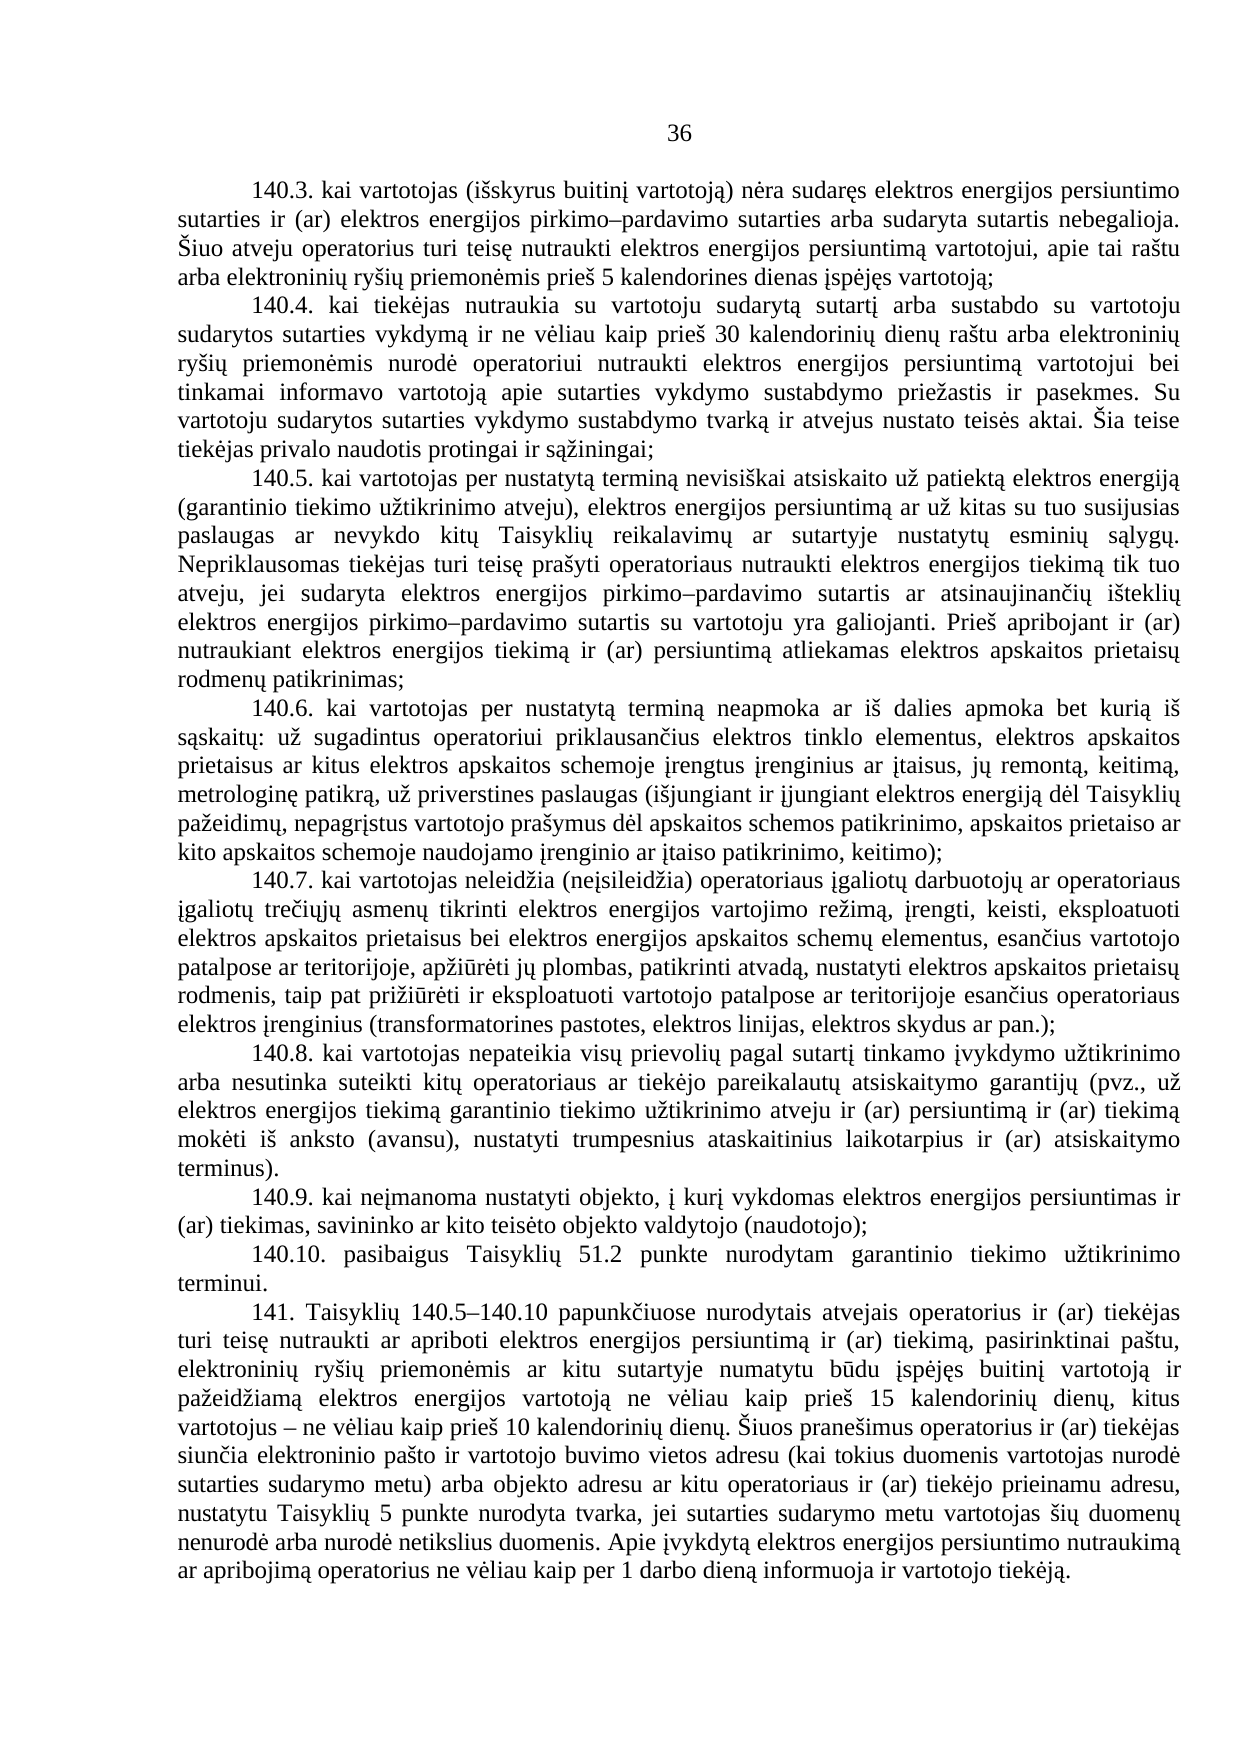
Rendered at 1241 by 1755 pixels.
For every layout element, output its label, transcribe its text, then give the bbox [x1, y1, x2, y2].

text 140.5. kai vartotojas per nustatytą terminą nevisiškai atsiskaito už patiektą elektros energiją (garantinio tiekimo užtikrinimo atveju), elektros energijos persiuntimą ar už kitas su tuo susijusias paslaugas ar nevykdo kitų Taisyklių reikalavimų ar sutartyje nustatytų esminių sąlygų. Nepriklausomas tiekėjas turi teisę prašyti operatoriaus nutraukti elektros energijos tiekimą tik tuo atveju, jei sudaryta elektros energijos pirkimo–pardavimo sutartis ar atsinaujinančių išteklių elektros energijos pirkimo–pardavimo sutartis su vartotoju yra galiojanti. Prieš apribojant ir (ar) nutraukiant elektros energijos tiekimą ir (ar) persiuntimą atliekamas elektros apskaitos prietaisų rodmenų patikrinimas; [177, 463, 1181, 693]
text 141. Taisyklių 140.5–140.10 papunkčiuose nurodytais atvejais operatorius ir (ar) tiekėjas turi teisę nutraukti ar apriboti elektros energijos persiuntimą ir (ar) tiekimą, pasirinktinai paštu, elektroninių ryšių priemonėmis ar kitu sutartyje numatytu būdu įspėjęs buitinį vartotoją ir pažeidžiamą elektros energijos vartotoją ne vėliau kaip prieš 15 kalendorinių dienų, kitus vartotojus – ne vėliau kaip prieš 10 kalendorinių dienų. Šiuos pranešimus operatorius ir (ar) tiekėjas siunčia elektroninio pašto ir vartotojo buvimo vietos adresu (kai tokius duomenis vartotojas nurodė sutarties sudarymo metu) arba objekto adresu ar kitu operatoriaus ir (ar) tiekėjo prieinamu adresu, nustatytu Taisyklių 5 punkte nurodyta tvarka, jei sutarties sudarymo metu vartotojas šių duomenų nenurodė arba nurodė netikslius duomenis. Apie įvykdytą elektros energijos persiuntimo nutraukimą ar apribojimą operatorius ne vėliau kaip per 1 darbo dieną informuoja ir vartotojo tiekėją. [177, 1297, 1181, 1584]
text 140.3. kai vartotojas (išskyrus buitinį vartotoją) nėra sudaręs elektros energijos persiuntimo sutarties ir (ar) elektros energijos pirkimo–pardavimo sutarties arba sudaryta sutartis nebegalioja. Šiuo atveju operatorius turi teisę nutraukti elektros energijos persiuntimą vartotojui, apie tai raštu arba elektroninių ryšių priemonėmis prieš 5 kalendorines dienas įspėjęs vartotoją; [177, 176, 1181, 291]
text 140.9. kai neįmanoma nustatyti objekto, į kurį vykdomas elektros energijos persiuntimas ir (ar) tiekimas, savininko ar kito teisėto objekto valdytojo (naudotojo); [177, 1182, 1181, 1239]
text 140.7. kai vartotojas neleidžia (neįsileidžia) operatoriaus įgaliotų darbuotojų ar operatoriaus įgaliotų trečiųjų asmenų tikrinti elektros energijos vartojimo režimą, įrengti, keisti, eksploatuoti elektros apskaitos prietaisus bei elektros energijos apskaitos schemų elementus, esančius vartotojo patalpose ar teritorijoje, apžiūrėti jų plombas, patikrinti atvadą, nustatyti elektros apskaitos prietaisų rodmenis, taip pat prižiūrėti ir eksploatuoti vartotojo patalpose ar teritorijoje esančius operatoriaus elektros įrenginius (transformatorines pastotes, elektros linijas, elektros skydus ar pan.); [177, 866, 1181, 1038]
text 140.8. kai vartotojas nepateikia visų prievolių pagal sutartį tinkamo įvykdymo užtikrinimo arba nesutinka suteikti kitų operatoriaus ar tiekėjo pareikalautų atsiskaitymo garantijų (pvz., už elektros energijos tiekimą garantinio tiekimo užtikrinimo atveju ir (ar) persiuntimą ir (ar) tiekimą mokėti iš anksto (avansu), nustatyti trumpesnius ataskaitinius laikotarpius ir (ar) atsiskaitymo terminus). [177, 1038, 1181, 1182]
text 140.10. pasibaigus Taisyklių 51.2 punkte nurodytam garantinio tiekimo užtikrinimo terminui. [177, 1239, 1181, 1297]
text 140.6. kai vartotojas per nustatytą terminą neapmoka ar iš dalies apmoka bet kurią iš sąskaitų: už sugadintus operatoriui priklausančius elektros tinklo elementus, elektros apskaitos prietaisus ar kitus elektros apskaitos schemoje įrengtus įrenginius ar įtaisus, jų remontą, keitimą, metrologinę patikrą, už priverstines paslaugas (išjungiant ir įjungiant elektros energiją dėl Taisyklių pažeidimų, nepagrįstus vartotojo prašymus dėl apskaitos schemos patikrinimo, apskaitos prietaiso ar kito apskaitos schemoje naudojamo įrenginio ar įtaiso patikrinimo, keitimo); [177, 693, 1181, 866]
text 140.4. kai tiekėjas nutraukia su vartotoju sudarytą sutartį arba sustabdo su vartotoju sudarytos sutarties vykdymą ir ne vėliau kaip prieš 30 kalendorinių dienų raštu arba elektroninių ryšių priemonėmis nurodė operatoriui nutraukti elektros energijos persiuntimą vartotojui bei tinkamai informavo vartotoją apie sutarties vykdymo sustabdymo priežastis ir pasekmes. Su vartotoju sudarytos sutarties vykdymo sustabdymo tvarką ir atvejus nustato teisės aktai. Šia teise tiekėjas privalo naudotis protingai ir sąžiningai; [177, 291, 1181, 463]
